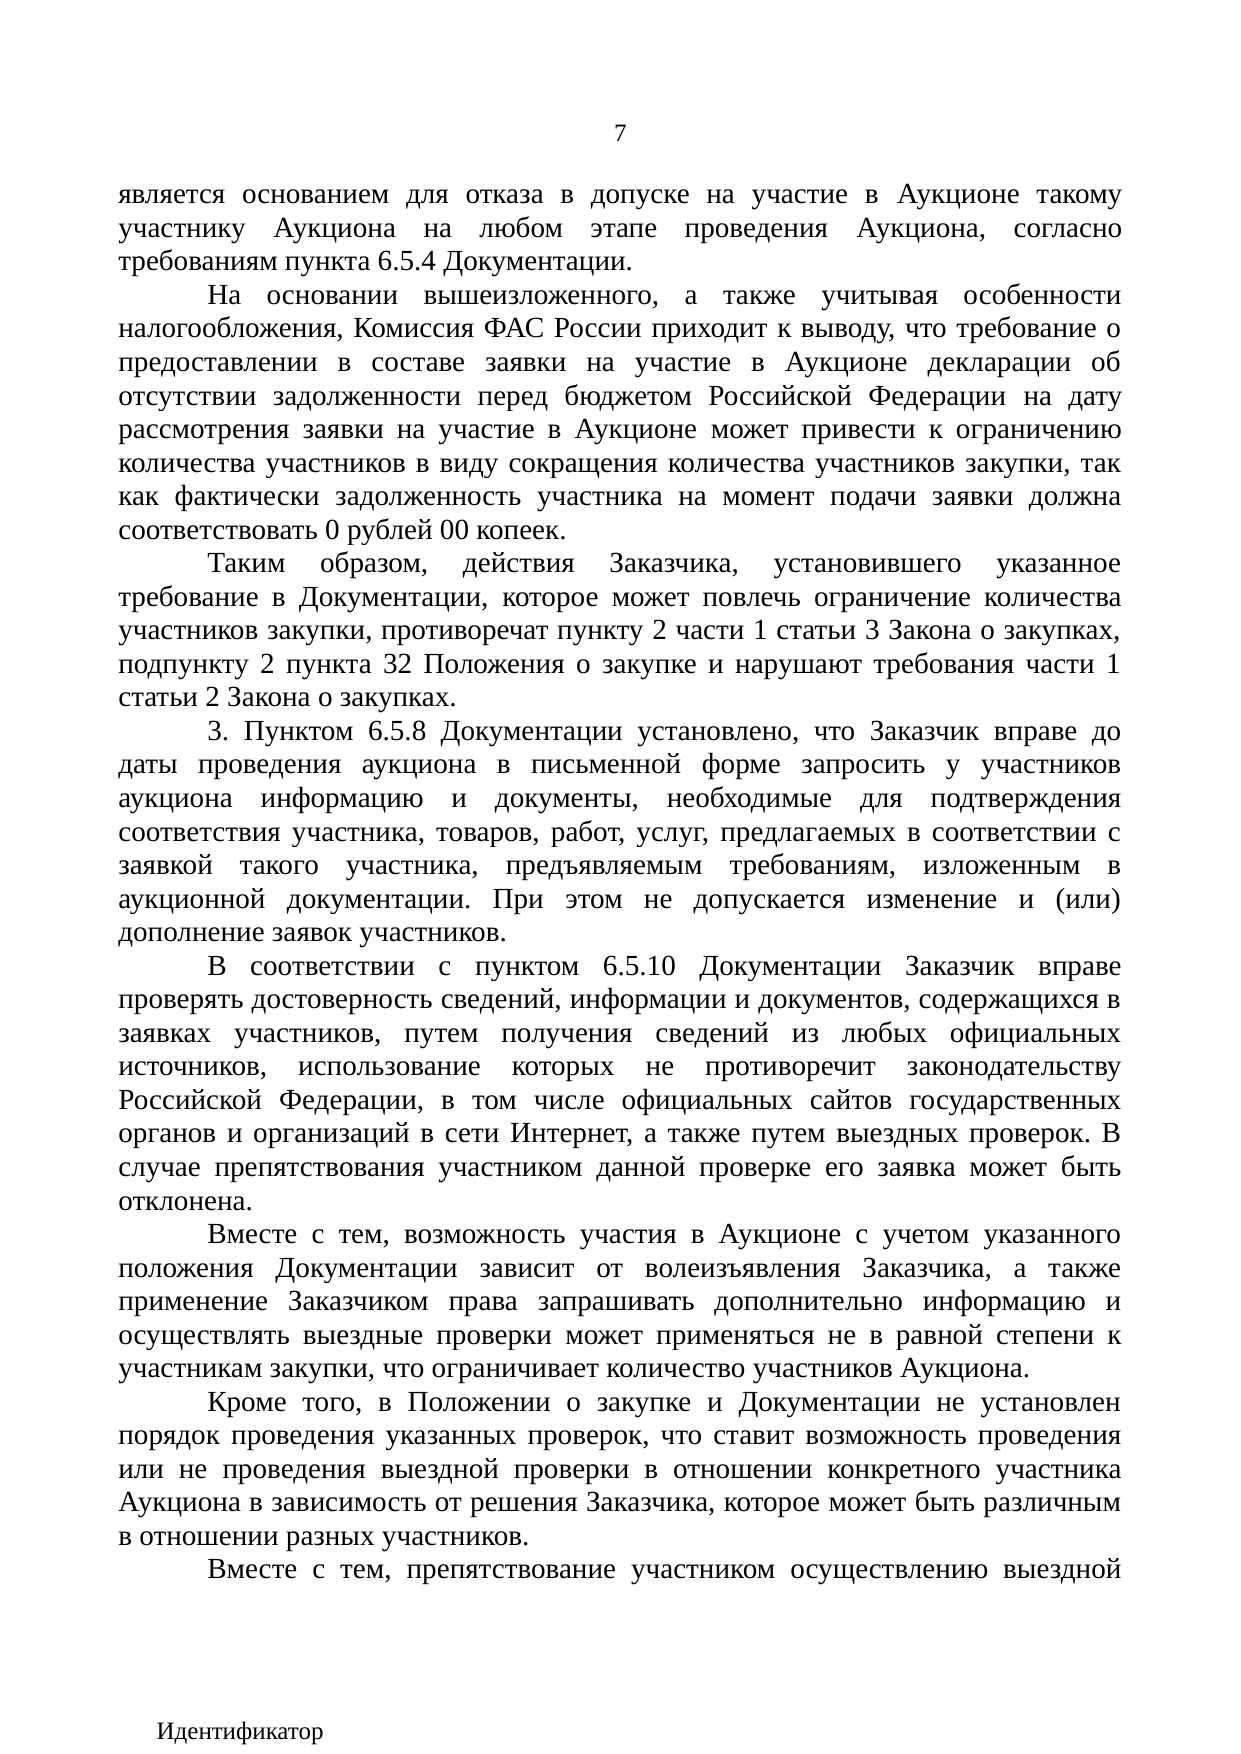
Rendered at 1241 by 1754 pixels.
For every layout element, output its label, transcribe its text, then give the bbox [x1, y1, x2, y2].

text Кроме того, в Положении о закупке и Документации не установлен порядок проведения указанных проверок, что ставит возможность проведения или не проведения выездной проверки в отношении конкретного участника Аукциона в зависимость от решения Заказчика, которое может быть различным в отношении разных участников. [118, 1384, 1122, 1552]
text На основании вышеизложенного, а также учитывая особенности налогообложения, Комиссия ФАС России приходит к выводу, что требование о предоставлении в составе заявки на участие в Аукционе декларации об отсутствии задолженности перед бюджетом Российской Федерации на дату рассмотрения заявки на участие в Аукционе может привести к ограничению количества участников в виду сокращения количества участников закупки, так как фактически задолженность участника на момент подачи заявки должна соответствовать 0 рублей 00 копеек. [118, 277, 1122, 545]
text В соответствии с пунктом 6.5.10 Документации Заказчик вправе проверять достоверность сведений, информации и документов, содержащихся в заявках участников, путем получения сведений из любых официальных источников, использование которых не противоречит законодательству Российской Федерации, в том числе официальных сайтов государственных органов и организаций в сети Интернет, а также путем выездных проверок. В случае препятствования участником данной проверке его заявка может быть отклонена. [118, 948, 1122, 1216]
text Вместе с тем, возможность участия в Аукционе с учетом указанного положения Документации зависит от волеизъявления Заказчика, а также применение Заказчиком права запрашивать дополнительно информацию и осуществлять выездные проверки может применяться не в равной степени к участникам закупки, что ограничивает количество участников Аукциона. [118, 1216, 1122, 1384]
text Таким образом, действия Заказчика, установившего указанное требование в Документации, которое может повлечь ограничение количества участников закупки, противоречат пункту 2 части 1 статьи 3 Закона о закупках, подпункту 2 пункта 32 Положения о закупке и нарушают требования части 1 статьи 2 Закона о закупках. [118, 545, 1122, 713]
text 3. Пунктом 6.5.8 Документации установлено, что Заказчик вправе до даты проведения аукциона в письменной форме запросить у участников аукциона информацию и документы, необходимые для подтверждения соответствия участника, товаров, работ, услуг, предлагаемых в соответствии с заявкой такого участника, предъявляемым требованиям, изложенным в аукционной документации. При этом не допускается изменение и (или) дополнение заявок участников. [118, 713, 1122, 948]
text Вместе с тем, препятствование участником осуществлению выездной [118, 1552, 1122, 1585]
text является основанием для отказа в допуске на участие в Аукционе такому участнику Аукциона на любом этапе проведения Аукциона, согласно требованиям пункта 6.5.4 Документации. [118, 176, 1122, 277]
